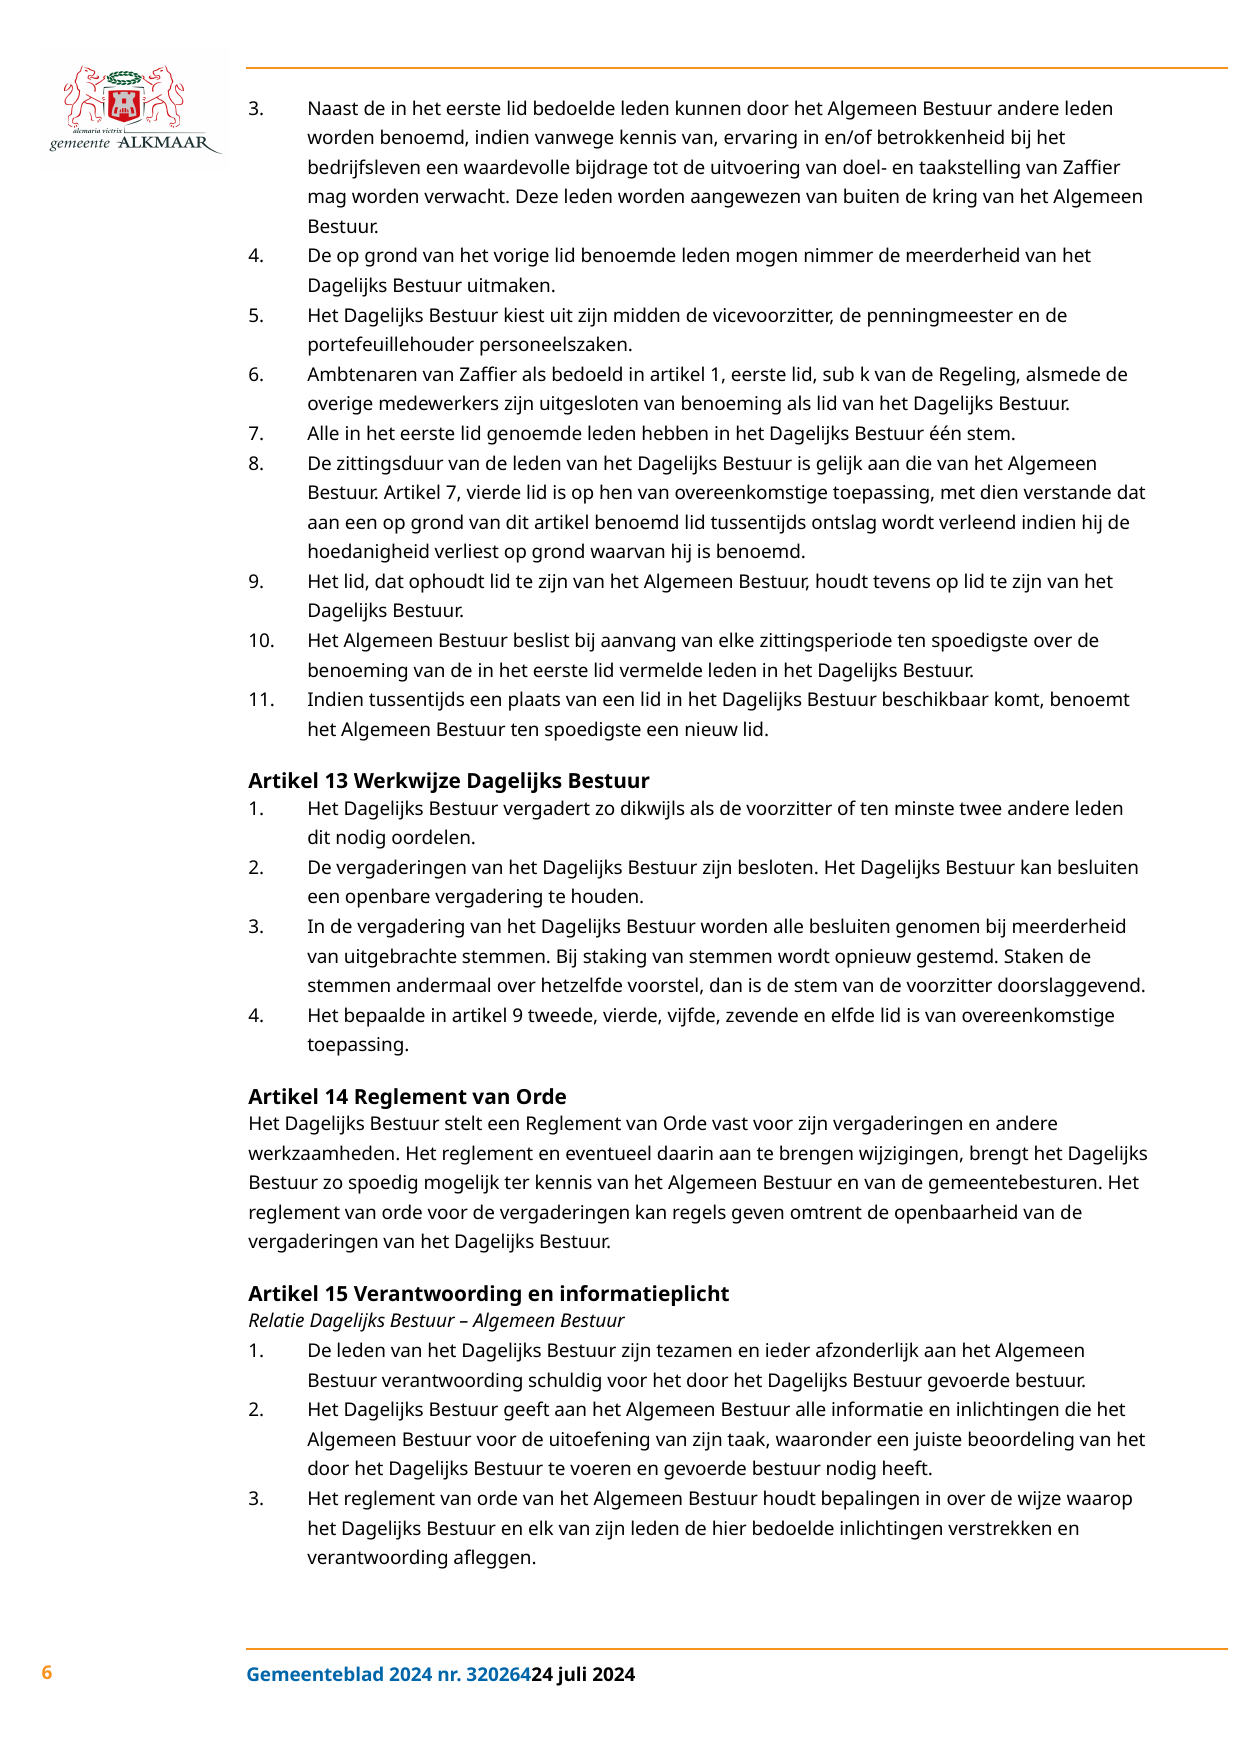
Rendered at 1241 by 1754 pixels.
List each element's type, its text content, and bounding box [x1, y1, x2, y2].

list De leden van het Dagelijks Bestuur zijn tezamen en ieder afzonderlijk aan het Algemeen Bestuur verantwoording schuldig voor het door het Dagelijks Bestuur gevoerde bestuur. [248, 1337, 1152, 1392]
text Artikel 13 Werkwijze Dagelijks Bestuur [248, 766, 1152, 795]
list De op grond van het vorige lid benoemde leden mogen nimmer de meerderheid van het Dagelijks Bestuur uitmaken. [248, 243, 1152, 298]
list Alle in het eerste lid genoemde leden hebben in het Dagelijks Bestuur één stem. [248, 420, 1152, 446]
list Ambtenaren van Zaffier als bedoeld in artikel 1, eerste lid, sub k van de Regeling, alsmede de overige medewerkers zijn uitgesloten van benoeming als lid van het Dagelijks Bestuur. [248, 361, 1152, 416]
list De vergaderingen van het Dagelijks Bestuur zijn besloten. Het Dagelijks Bestuur kan besluiten een openbare vergadering te houden. [248, 854, 1152, 909]
list Het reglement van orde van het Algemeen Bestuur houdt bepalingen in over de wijze waarop het Dagelijks Bestuur en elk van zijn leden de hier bedoelde inlichtingen verstrekken en verantwoording afleggen. [248, 1485, 1152, 1570]
picture [41, 47, 231, 172]
list De zittingsduur van de leden van het Dagelijks Bestuur is gelijk aan die van het Algemeen Bestuur. Artikel 7, vierde lid is op hen van overeenkomstige toepassing, met dien verstande dat aan een op grond van dit artikel benoemd lid tussentijds ontslag wordt verleend indien hij de hoedanigheid verliest op grond waarvan hij is benoemd. [248, 450, 1152, 564]
list Het Algemeen Bestuur beslist bij aanvang van elke zittingsperiode ten spoedigste over de benoeming van de in het eerste lid vermelde leden in het Dagelijks Bestuur. [248, 627, 1152, 683]
list Het Dagelijks Bestuur geeft aan het Algemeen Bestuur alle informatie en inlichtingen die het Algemeen Bestuur voor de uitoefening van zijn taak, waaronder een juiste beoordeling van het door het Dagelijks Bestuur te voeren en gevoerde bestuur nodig heeft. [248, 1396, 1152, 1481]
text Artikel 14 Reglement van Orde [248, 1082, 1152, 1110]
list Het bepaalde in artikel 9 tweede, vierde, vijfde, zevende en elfde lid is van overeenkomstige toepassing. [248, 1002, 1152, 1057]
text Het Dagelijks Bestuur stelt een Reglement van Orde vast voor zijn vergaderingen en andere werkzaamheden. Het reglement en eventueel daarin aan te brengen wijzigingen, brengt het Dagelijks Bestuur zo spoedig mogelijk ter kennis van het Algemeen Bestuur en van de gemeentebesturen. Het reglement van orde voor de vergaderingen kan regels geven omtrent de openbaarheid van de vergaderingen van het Dagelijks Bestuur. [248, 1110, 1152, 1254]
list Het lid, dat ophoudt lid te zijn van het Algemeen Bestuur, houdt tevens op lid te zijn van het Dagelijks Bestuur. [248, 568, 1152, 623]
list Naast de in het eerste lid bedoelde leden kunnen door het Algemeen Bestuur andere leden worden benoemd, indien vanwege kennis van, ervaring in en/of betrokkenheid bij het bedrijfsleven een waardevolle bijdrage tot de uitvoering van doel‐ en taakstelling van Zaffier mag worden verwacht. Deze leden worden aangewezen van buiten de kring van het Algemeen Bestuur. [248, 95, 1152, 239]
text Relatie Dagelijks Bestuur – Algemeen Bestuur [248, 1308, 1152, 1333]
list Het Dagelijks Bestuur vergadert zo dikwijls als de voorzitter of ten minste twee andere leden dit nodig oordelen. [248, 795, 1152, 850]
list Indien tussentijds een plaats van een lid in het Dagelijks Bestuur beschikbaar komt, benoemt het Algemeen Bestuur ten spoedigste een nieuw lid. [248, 686, 1152, 742]
list In de vergadering van het Dagelijks Bestuur worden alle besluiten genomen bij meerderheid van uitgebrachte stemmen. Bij staking van stemmen wordt opnieuw gestemd. Staken de stemmen andermaal over hetzelfde voorstel, dan is de stem van de voorzitter doorslaggevend. [248, 913, 1152, 998]
list Het Dagelijks Bestuur kiest uit zijn midden de vicevoorzitter, de penningmeester en de portefeuillehouder personeelszaken. [248, 302, 1152, 357]
text Artikel 15 Verantwoording en informatieplicht [248, 1279, 1152, 1308]
